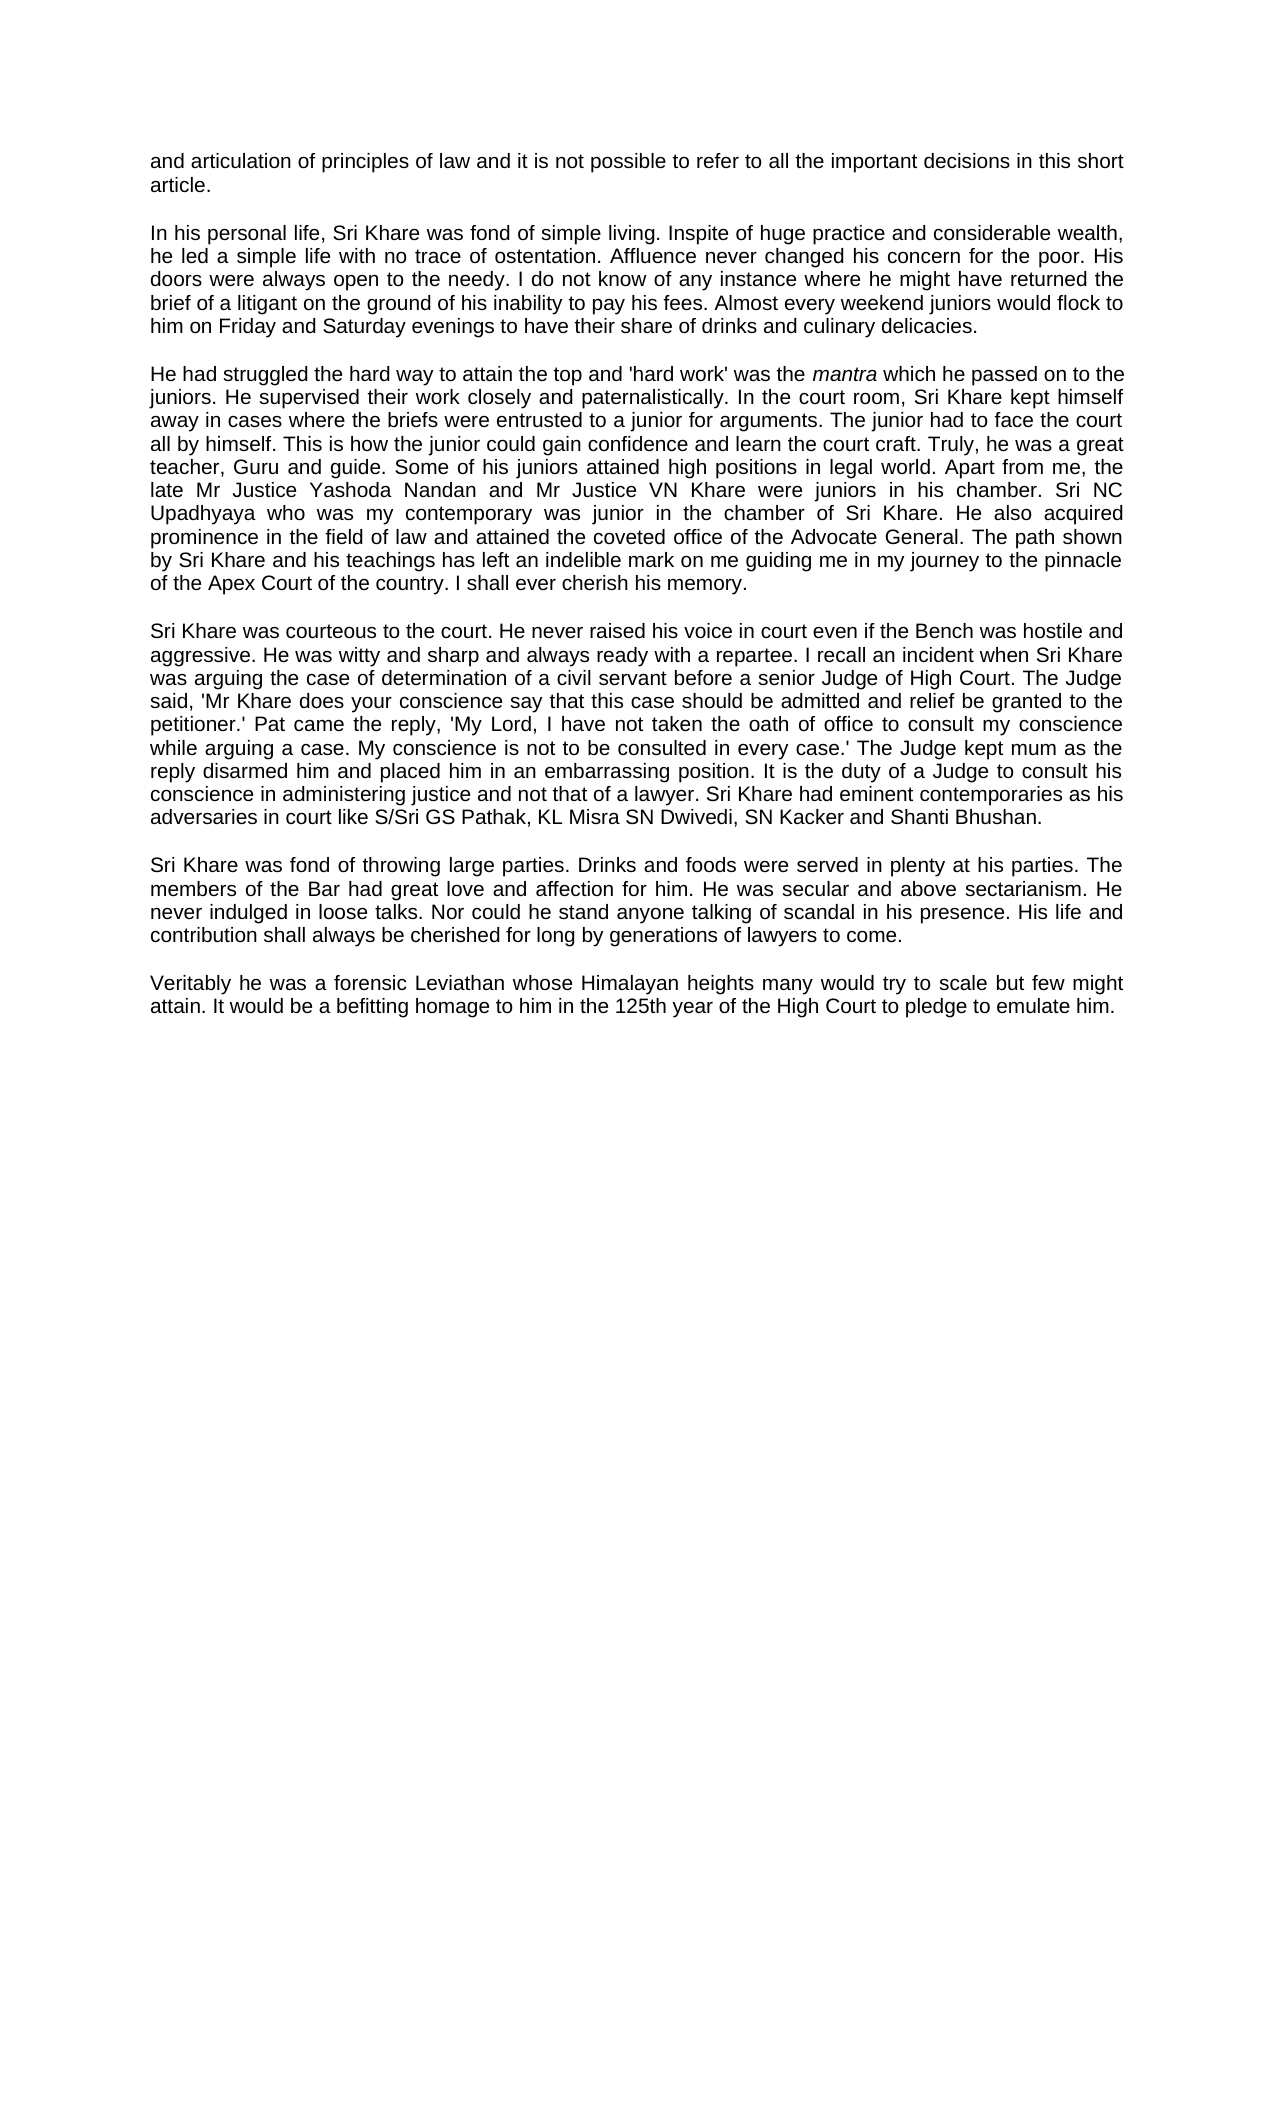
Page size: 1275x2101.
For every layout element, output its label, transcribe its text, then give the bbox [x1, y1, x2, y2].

text Sri Khare was courteous to the court. He never raised his voice in court even if the Bench was hostile and aggressive. He was witty and sharp and always ready with a repartee. I recall an incident when Sri Khare was arguing the case of determination of a civil servant before a senior Judge of High Court. The Judge said, 'Mr Khare does your conscience say that this case should be admitted and relief be granted to the petitioner.' Pat came the reply, 'My Lord, I have not taken the oath of office to consult my conscience while arguing a case. My conscience is not to be consulted in every case.' The Judge kept mum as the reply disarmed him and placed him in an embarrassing position. It is the duty of a Judge to consult his conscience in administering justice and not that of a lawyer. Sri Khare had eminent contemporaries as his adversaries in court like S/Sri GS Pathak, KL Misra SN Dwivedi, SN Kacker and Shanti Bhushan. [150, 620, 1125, 829]
text In his personal life, Sri Khare was fond of simple living. Inspite of huge practice and considerable wealth, he led a simple life with no trace of ostentation. Affluence never changed his concern for the poor. His doors were always open to the needy. I do not know of any instance where he might have returned the brief of a litigant on the ground of his inability to pay his fees. Almost every weekend juniors would flock to him on Friday and Saturday evenings to have their share of drinks and culinary delicacies. [150, 221, 1125, 338]
text Veritably he was a forensic Leviathan whose Himalayan heights many would try to scale but few might attain. It would be a befitting homage to him in the 125th year of the High Court to pledge to emulate him. [150, 972, 1125, 1018]
text Sri Khare was fond of throwing large parties. Drinks and foods were served in plenty at his parties. The members of the Bar had great love and affection for him. He was secular and above sectarianism. He never indulged in loose talks. Nor could he stand anyone talking of scandal in his presence. His life and contribution shall always be cherished for long by generations of lawyers to come. [150, 854, 1125, 947]
text and articulation of principles of law and it is not possible to refer to all the important decisions in this short article. [150, 150, 1125, 196]
text He had struggled the hard way to attain the top and 'hard work' was the mantra which he passed on to the juniors. He supervised their work closely and paternalistically. In the court room, Sri Khare kept himself away in cases where the briefs were entrusted to a junior for arguments. The junior had to face the court all by himself. This is how the junior could gain confidence and learn the court craft. Truly, he was a great teacher, Guru and guide. Some of his juniors attained high positions in legal world. Apart from me, the late Mr Justice Yashoda Nandan and Mr Justice VN Khare were juniors in his chamber. Sri NC Upadhyaya who was my contemporary was junior in the chamber of Sri Khare. He also acquired prominence in the field of law and attained the coveted office of the Advocate General. The path shown by Sri Khare and his teachings has left an indelible mark on me guiding me in my journey to the pinnacle of the Apex Court of the country. I shall ever cherish his memory. [150, 363, 1125, 595]
